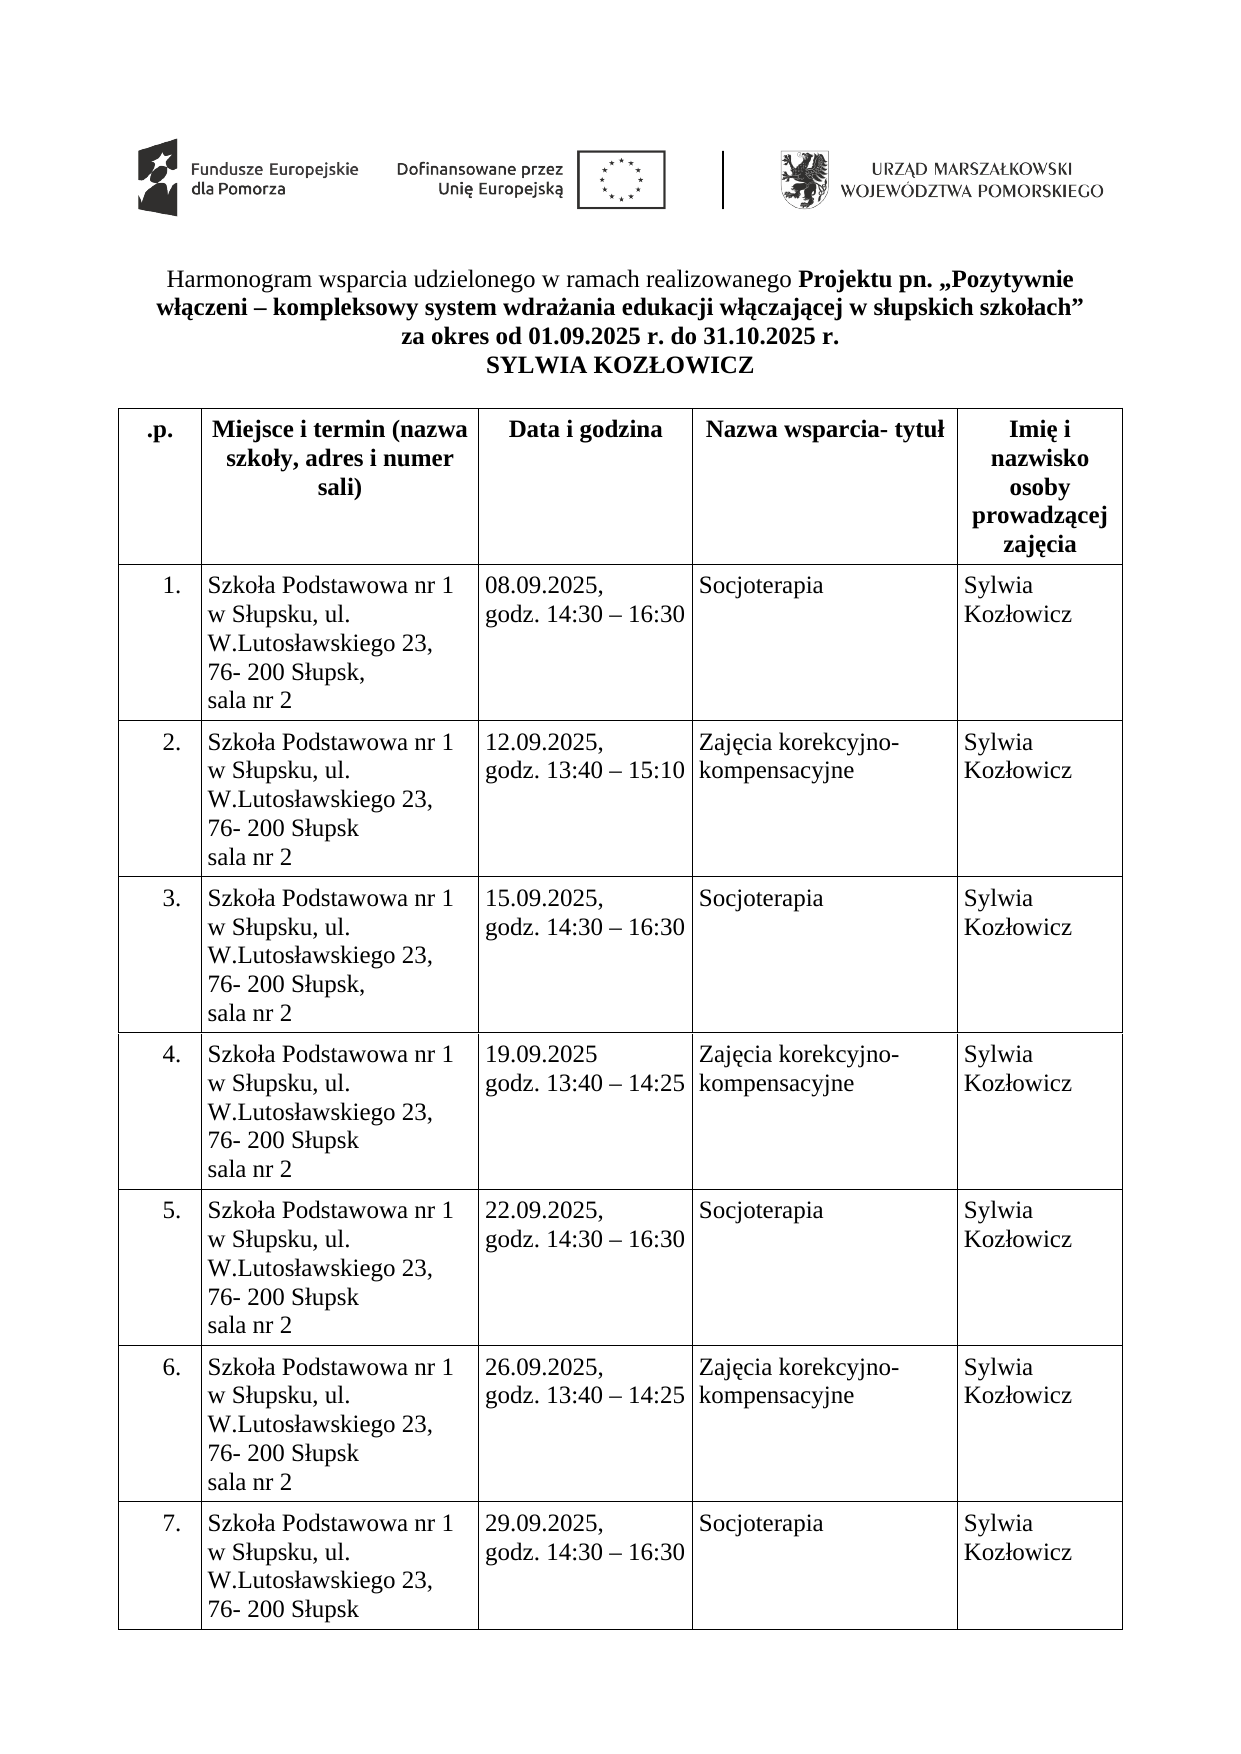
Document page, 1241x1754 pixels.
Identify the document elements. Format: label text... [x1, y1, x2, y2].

table_header Imię i nazwisko osoby prowadzącej zajęcia [958, 409, 1122, 564]
table_header Nazwa wsparcia- tytuł [693, 409, 957, 564]
table_cell Socjoterapia [693, 877, 957, 1032]
table_cell 15.09.2025, godz. 14:30 – 16:30 [479, 877, 692, 1032]
table_cell 29.09.2025, godz. 14:30 – 16:30 [479, 1502, 692, 1629]
table_cell Szkoła Podstawowa nr 1 w Słupsku, ul. W.Lutosławskiego 23, 76- 200 Słupsk sala nr 2 [202, 1190, 478, 1345]
table_cell [119, 1190, 201, 1345]
table_cell 08.09.2025, godz. 14:30 – 16:30 [479, 565, 692, 720]
table_cell Zajęcia korekcyjno- kompensacyjne [693, 1346, 957, 1501]
table_header Miejsce i termin (nazwa szkoły, adres i numer sali) [202, 409, 478, 564]
table_cell [119, 565, 201, 720]
table_cell Socjoterapia [693, 565, 957, 720]
table_cell Szkoła Podstawowa nr 1 w Słupsku, ul. W.Lutosławskiego 23, 76- 200 Słupsk sala nr 2 [202, 721, 478, 876]
table_cell Sylwia Kozłowicz [958, 721, 1122, 876]
table_header Data i godzina [479, 409, 692, 564]
table_cell Sylwia Kozłowicz [958, 1190, 1122, 1345]
table_cell Socjoterapia [693, 1190, 957, 1345]
table_cell Sylwia Kozłowicz [958, 1034, 1122, 1189]
table_cell [119, 877, 201, 1032]
table_cell Sylwia Kozłowicz [958, 1502, 1122, 1629]
table_cell [119, 1502, 201, 1629]
table_cell 26.09.2025, godz. 13:40 – 14:25 [479, 1346, 692, 1501]
table_cell [119, 721, 201, 876]
text SYLWIA KOZŁOWICZ [118, 350, 1122, 379]
picture [118, 118, 1123, 235]
table_cell Socjoterapia [693, 1502, 957, 1629]
text za okres od 01.09.2025 r. do 31.10.2025 r. [118, 321, 1122, 350]
table_cell Sylwia Kozłowicz [958, 877, 1122, 1032]
table_cell Sylwia Kozłowicz [958, 565, 1122, 720]
table_cell 22.09.2025, godz. 14:30 – 16:30 [479, 1190, 692, 1345]
table_cell Szkoła Podstawowa nr 1 w Słupsku, ul. W.Lutosławskiego 23, 76- 200 Słupsk sala nr 2 [202, 1346, 478, 1501]
table_header .p. [119, 409, 201, 564]
table_cell Zajęcia korekcyjno- kompensacyjne [693, 721, 957, 876]
text Harmonogram wsparcia udzielonego w ramach realizowanego Projektu pn. „Pozytywnie włączeni – kompleksowy system wdrażania edukacji włączającej w słupskich szkołach” [118, 264, 1122, 321]
table_cell Zajęcia korekcyjno- kompensacyjne [693, 1034, 957, 1189]
table_cell Szkoła Podstawowa nr 1 w Słupsku, ul. W.Lutosławskiego 23, 76- 200 Słupsk, sala nr 2 [202, 877, 478, 1032]
table_cell [119, 1346, 201, 1501]
table_cell Sylwia Kozłowicz [958, 1346, 1122, 1501]
table_cell 19.09.2025 godz. 13:40 – 14:25 [479, 1034, 692, 1189]
table_cell Szkoła Podstawowa nr 1 w Słupsku, ul. W.Lutosławskiego 23, 76- 200 Słupsk, sala nr 2 [202, 565, 478, 720]
table_cell Szkoła Podstawowa nr 1 w Słupsku, ul. W.Lutosławskiego 23, 76- 200 Słupsk sala nr 2 [202, 1034, 478, 1189]
table_cell Szkoła Podstawowa nr 1 w Słupsku, ul. W.Lutosławskiego 23, 76- 200 Słupsk [202, 1502, 478, 1629]
table_cell 12.09.2025, godz. 13:40 – 15:10 [479, 721, 692, 876]
table_cell [119, 1034, 201, 1189]
